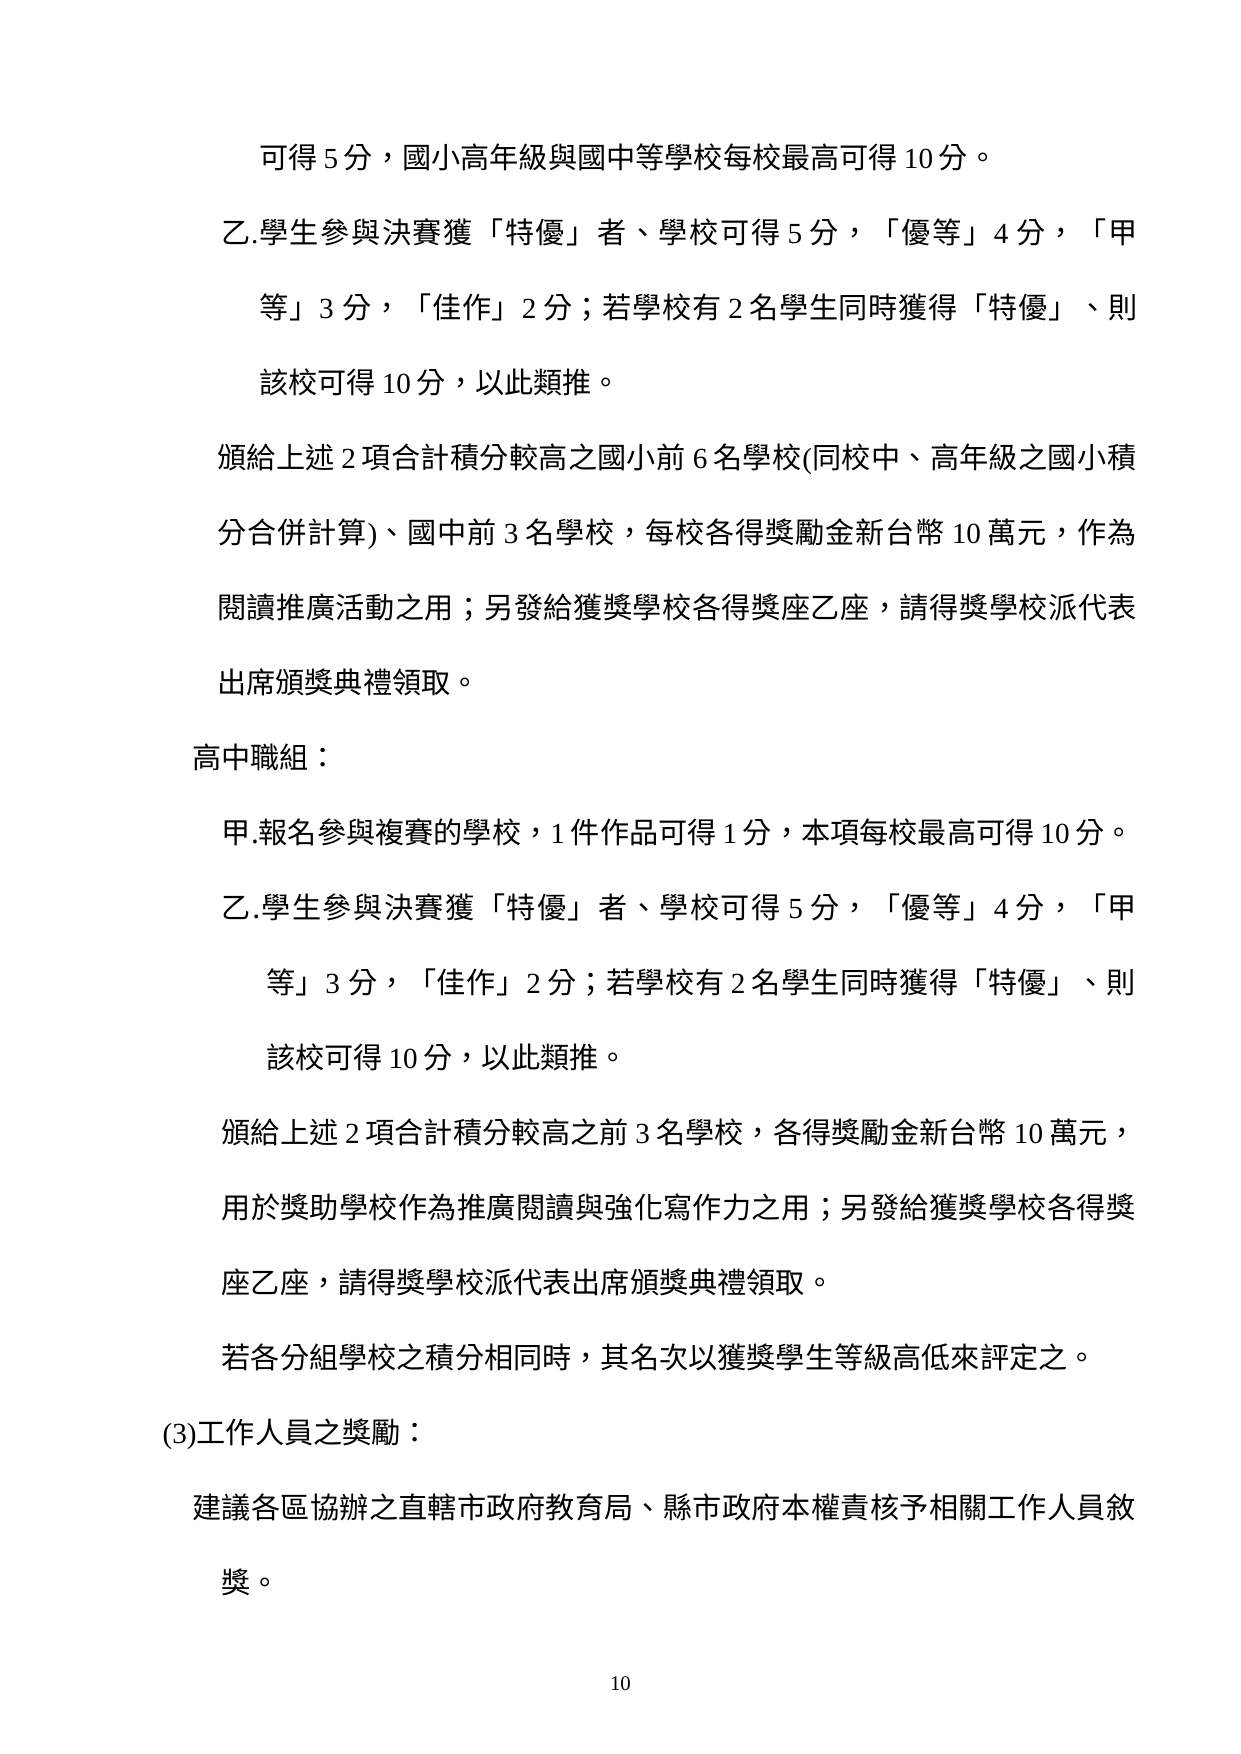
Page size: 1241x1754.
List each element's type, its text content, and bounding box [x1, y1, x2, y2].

text 頒給上述2項合計積分較高之國小前6名學校(同校中、高年級之國小積分合併計算)、國中前3名學校，每校各得獎勵金新台幣10萬元，作為閱讀推廣活動之用；另發給獲獎學校各得獎座乙座，請得獎學校派代表出席頒獎典禮領取。 [217, 412, 1137, 712]
text 乙.學生參與決賽獲「特優」者、學校可得5分，「優等」4分，「甲等」3 分，「佳作」2分；若學校有2名學生同時獲得「特優」、則該校可得10分，以此類推。 [221, 862, 1137, 1087]
list 可得5分，國小高年級與國中等學校每校最高可得10分。 [222, 112, 1137, 187]
text (3)工作人員之獎勵： [103, 1387, 1137, 1462]
list 學生參與決賽獲「特優」者、學校可得5分，「優等」4分，「甲等」3 分，「佳作」2分；若學校有2名學生同時獲得「特優」、則該校可得10分，以此類推。 [222, 187, 1137, 412]
text 甲.報名參與複賽的學校，1件作品可得1分，本項每校最高可得10分。 [103, 787, 1137, 862]
text 建議各區協辦之直轄市政府教育局、縣市政府本權責核予相關工作人員敘獎。 [192, 1462, 1137, 1612]
text 高中職組： [103, 712, 1137, 787]
text 頒給上述2項合計積分較高之前3名學校，各得獎勵金新台幣10萬元，用於獎助學校作為推廣閱讀與強化寫作力之用；另發給獲獎學校各得獎座乙座，請得獎學校派代表出席頒獎典禮領取。 [221, 1087, 1137, 1312]
text 若各分組學校之積分相同時，其名次以獲獎學生等級高低來評定之。 [221, 1312, 1137, 1387]
